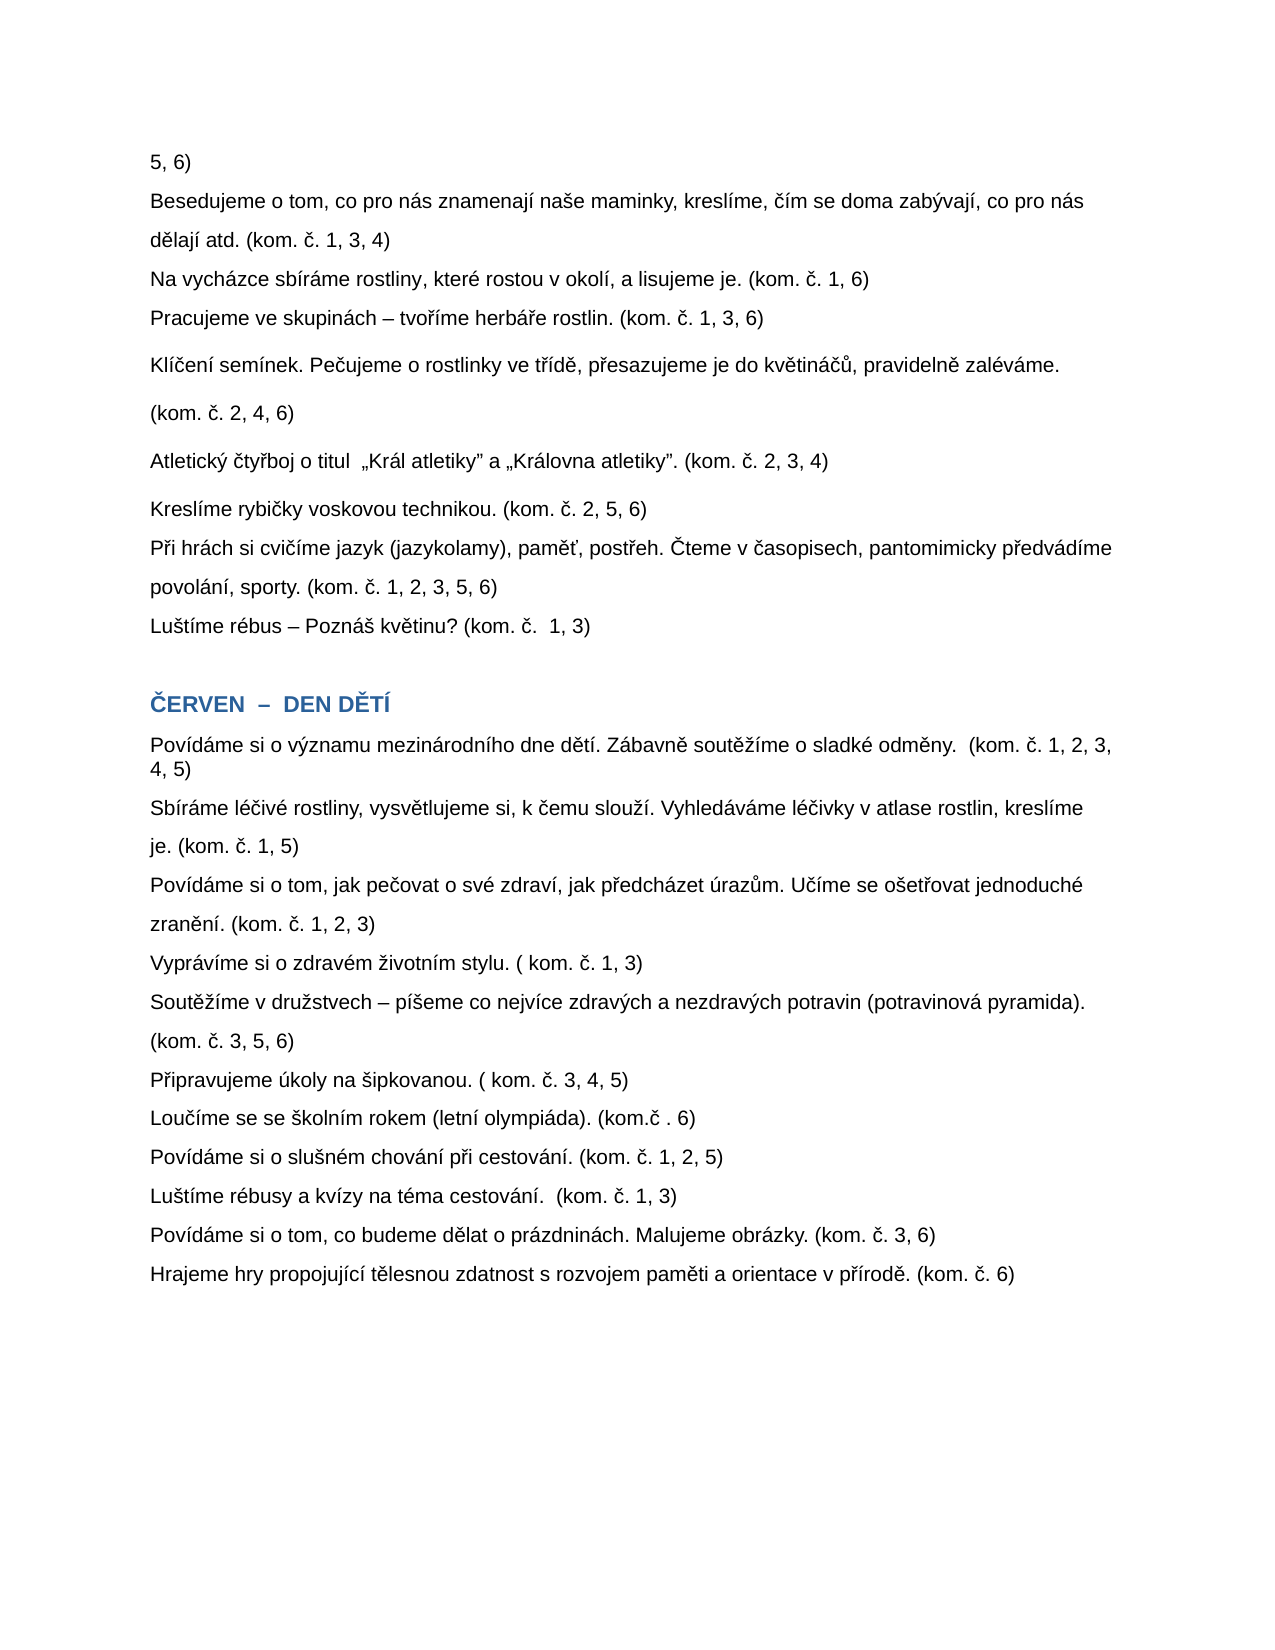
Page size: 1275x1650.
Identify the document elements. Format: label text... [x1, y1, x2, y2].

text Povídáme si o významu mezinárodního dne dětí. Zábavně soutěžíme o sladké odměny. (kom. č. 1, 2, 3, 4, 5) [150, 733, 1125, 781]
text je. (kom. č. 1, 5) [150, 834, 1125, 858]
text zranění. (kom. č. 1, 2, 3) [150, 912, 1125, 936]
text Pracujeme ve skupinách – tvoříme herbáře rostlin. (kom. č. 1, 3, 6) [150, 305, 1125, 329]
text Na vycházce sbíráme rostliny, které rostou v okolí, a lisujeme je. (kom. č. 1, 6) [150, 267, 1125, 291]
text Atletický čtyřboj o titul „Král atletiky” a „Královna atletiky”. (kom. č. 2, 3, 4) [150, 449, 1125, 473]
text Vyprávíme si o zdravém životním stylu. ( kom. č. 1, 3) [150, 951, 1125, 975]
text Kreslíme rybičky voskovou technikou. (kom. č. 2, 5, 6) [150, 497, 1125, 521]
text povolání, sporty. (kom. č. 1, 2, 3, 5, 6) [150, 575, 1125, 599]
text Při hrách si cvičíme jazyk (jazykolamy), paměť, postřeh. Čteme v časopisech, pantomimicky předvádíme [150, 536, 1125, 560]
text Soutěžíme v družstvech – píšeme co nejvíce zdravých a nezdravých potravin (potravinová pyramida). [150, 990, 1125, 1014]
text Besedujeme o tom, co pro nás znamenají naše maminky, kreslíme, čím se doma zabývají, co pro nás [150, 189, 1125, 213]
text Povídáme si o tom, co budeme dělat o prázdninách. Malujeme obrázky. (kom. č. 3, 6) [150, 1223, 1125, 1247]
text ČERVEN – DEN DĚTÍ [150, 691, 1125, 718]
text Hrajeme hry propojující tělesnou zdatnost s rozvojem paměti a orientace v přírodě. (kom. č. 6) [150, 1262, 1125, 1286]
text Povídáme si o tom, jak pečovat o své zdraví, jak předcházet úrazům. Učíme se ošetřovat jednoduché [150, 873, 1125, 897]
text Loučíme se se školním rokem (letní olympiáda). (kom.č . 6) [150, 1106, 1125, 1130]
text Klíčení semínek. Pečujeme o rostlinky ve třídě, přesazujeme je do květináčů, pravidelně zaléváme. [150, 353, 1125, 377]
text (kom. č. 3, 5, 6) [150, 1028, 1125, 1052]
text Povídáme si o slušném chování při cestování. (kom. č. 1, 2, 5) [150, 1145, 1125, 1169]
text (kom. č. 2, 4, 6) [150, 401, 1125, 425]
text Sbíráme léčivé rostliny, vysvětlujeme si, k čemu slouží. Vyhledáváme léčivky v atlase rostlin, kreslíme [150, 795, 1125, 819]
text Luštíme rébusy a kvízy na téma cestování. (kom. č. 1, 3) [150, 1184, 1125, 1208]
text 5, 6) [150, 150, 1125, 174]
text Připravujeme úkoly na šipkovanou. ( kom. č. 3, 4, 5) [150, 1067, 1125, 1091]
text Luštíme rébus – Poznáš květinu? (kom. č. 1, 3) [150, 614, 1125, 638]
text dělají atd. (kom. č. 1, 3, 4) [150, 228, 1125, 252]
